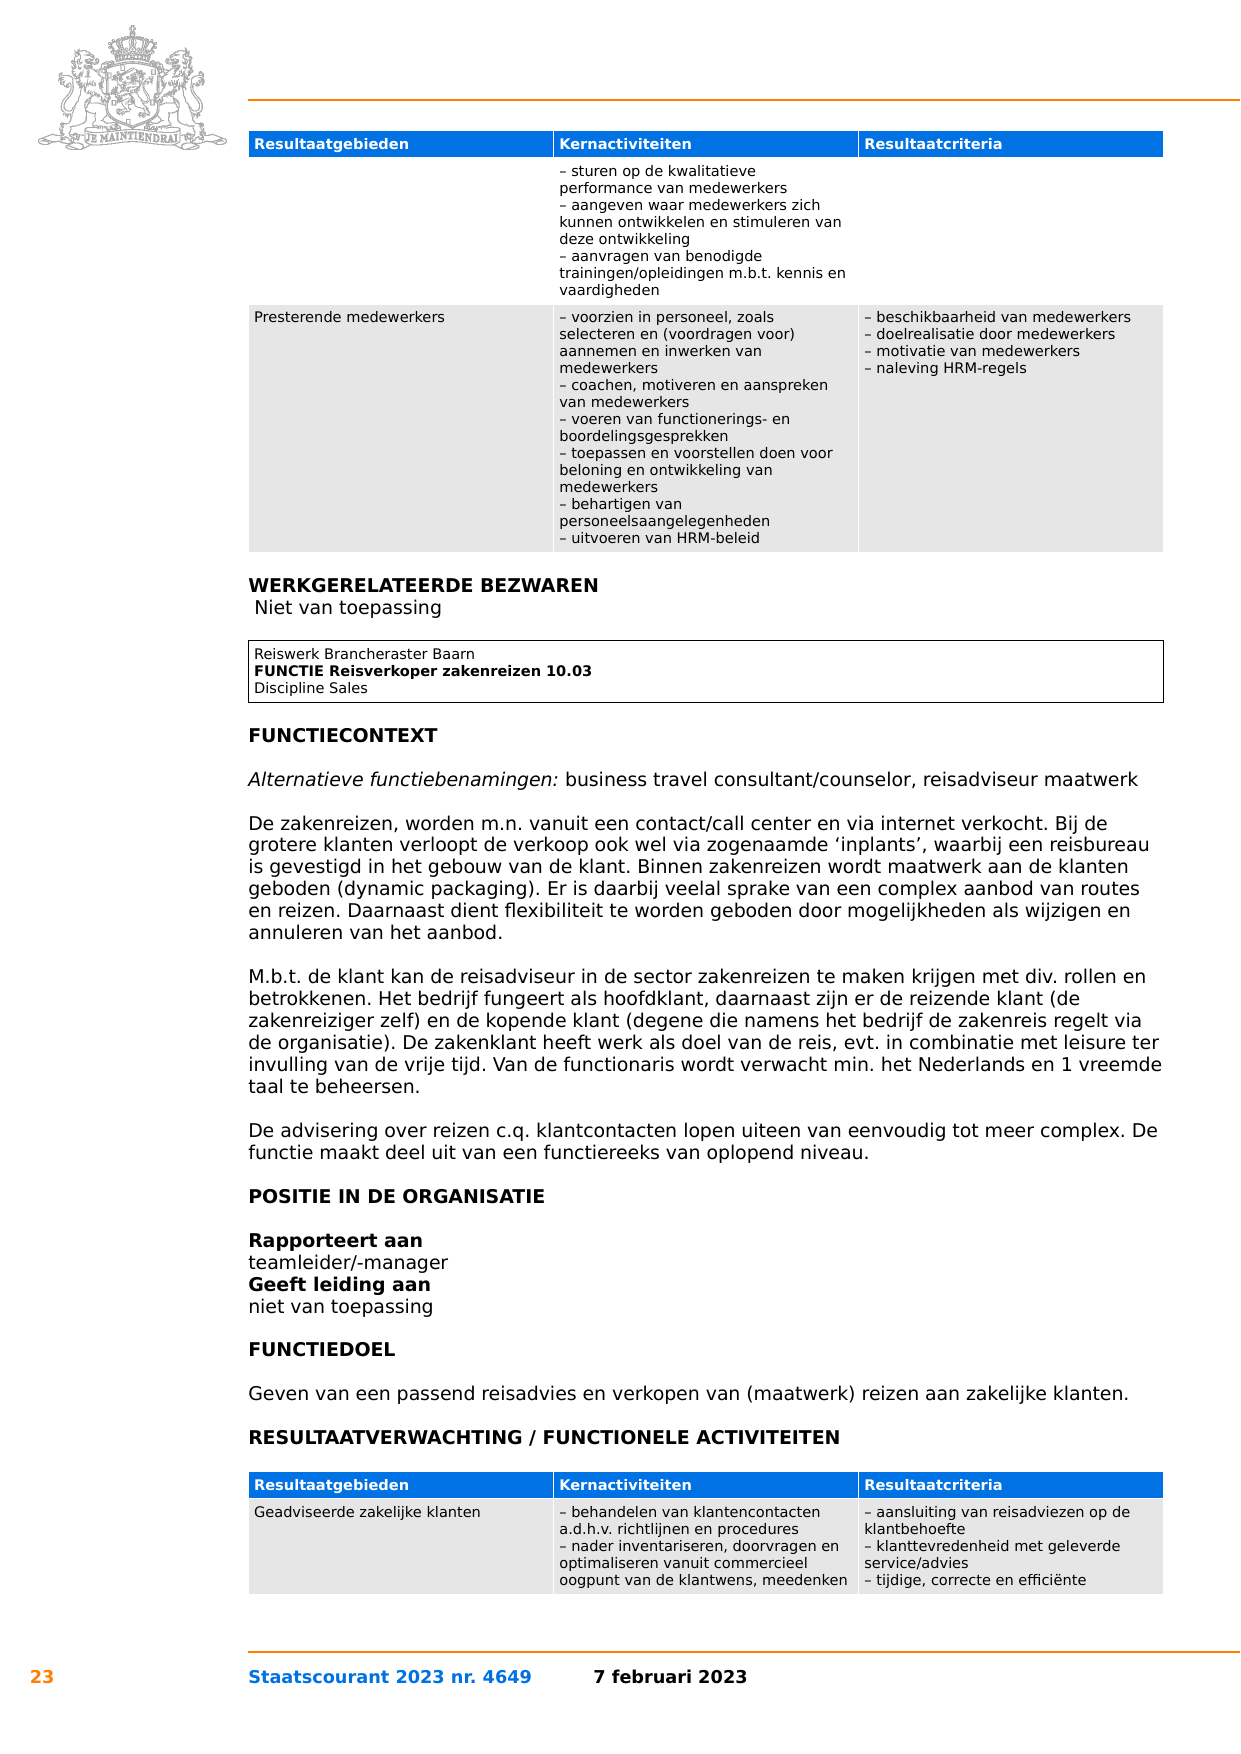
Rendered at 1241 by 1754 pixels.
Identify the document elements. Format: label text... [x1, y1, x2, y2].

text De zakenreizen, worden m.n. vanuit een contact/call center en via internet verkocht. Bij de grotere klanten verloopt de verkoop ook wel via zogenaamde ‘inplants’, waarbij een reisbureau is gevestigd in het gebouw van de klant. Binnen zakenreizen wordt maatwerk aan de klanten geboden (dynamic packaging). Er is daarbij veelal sprake van een complex aanbod van routes en reizen. Daarnaast dient flexibiliteit te worden geboden door mogelijkheden als wijzigen en annuleren van het aanbod. [248, 812, 1163, 944]
text Alternatieve functiebenamingen: business travel consultant/counselor, reisadviseur maatwerk [248, 768, 1163, 791]
table_cell [249, 158, 553, 303]
table_header Reiswerk Brancheraster Baarn FUNCTIE Reisverkoper zakenreizen 10.03 Discipline Sales [249, 641, 1163, 702]
table_cell – voorzien in personeel, zoals selecteren en (voordragen voor) aannemen en inwerken van medewerkers – coachen, motiveren en aanspreken van medewerkers – voeren van functionerings- en boordelingsgesprekken – toepassen en voorstellen doen voor beloning en ontwikkeling van medewerkers – behartigen van personeelsaangelegenheden – uitvoeren van HRM-beleid [554, 305, 858, 552]
table_cell – aansluiting van reisadviezen op de klantbehoefte – klanttevredenheid met geleverde service/advies – tijdige, correcte en efficiënte [859, 1499, 1163, 1594]
subtitle FUNCTIEDOEL [248, 1339, 1163, 1361]
text De advisering over reizen c.q. klantcontacten lopen uiteen van eenvoudig tot meer complex. De functie maakt deel uit van een functiereeks van oplopend niveau. [248, 1120, 1163, 1164]
table_cell – sturen op de kwalitatieve performance van medewerkers – aangeven waar medewerkers zich kunnen ontwikkelen en stimuleren van deze ontwikkeling – aanvragen van benodigde trainingen/opleidingen m.b.t. kennis en vaardigheden [554, 158, 858, 303]
text Geven van een passend reisadvies en verkopen van (maatwerk) reizen aan zakelijke klanten. [248, 1383, 1163, 1405]
table_header Resultaatcriteria [859, 131, 1163, 157]
text ­ Niet van toepassing [248, 597, 1163, 618]
table_header Resultaatgebieden [249, 131, 553, 157]
subtitle FUNCTIECONTEXT [248, 725, 1163, 747]
text niet van toepassing [248, 1296, 1163, 1317]
text Geeft leiding aan [248, 1273, 1163, 1296]
text Rapporteert aan [248, 1229, 1163, 1252]
subtitle POSITIE IN DE ORGANISATIE [248, 1186, 1163, 1208]
table_cell [859, 158, 1163, 303]
picture [38, 25, 227, 150]
table_header Resultaatgebieden [249, 1472, 553, 1498]
subtitle WERKGERELATEERDE BEZWAREN [248, 574, 1163, 597]
text teamleider/-manager [248, 1252, 1163, 1273]
table_header Kernactiviteiten [554, 131, 858, 157]
subtitle RESULTAATVERWACHTING / FUNCTIONELE ACTIVITEITEN [248, 1427, 1163, 1449]
table_cell – beschikbaarheid van medewerkers – doelrealisatie door medewerkers – motivatie van medewerkers – naleving HRM-regels [859, 305, 1163, 552]
table_header Resultaatcriteria [859, 1472, 1163, 1498]
table_header Kernactiviteiten [554, 1472, 858, 1498]
table_cell Presterende medewerkers [249, 305, 553, 552]
text M.b.t. de klant kan de reisadviseur in de sector zakenreizen te maken krijgen met div. rollen en betrokkenen. Het bedrijf fungeert als hoofdklant, daarnaast zijn er de reizende klant (de zakenreiziger zelf) en de kopende klant (degene die namens het bedrijf de zakenreis regelt via de organisatie). De zakenklant heeft werk als doel van de reis, evt. in combinatie met leisure ter invulling van de vrije tijd. Van de functionaris wordt verwacht min. het Nederlands en 1 vreemde taal te beheersen. [248, 966, 1163, 1098]
table_cell Geadviseerde zakelijke klanten [249, 1499, 553, 1594]
table_cell – behandelen van klantencontacten a.d.h.v. richtlijnen en procedures – nader inventariseren, doorvragen en optimaliseren vanuit commercieel oogpunt van de klantwens, meedenken [554, 1499, 858, 1594]
